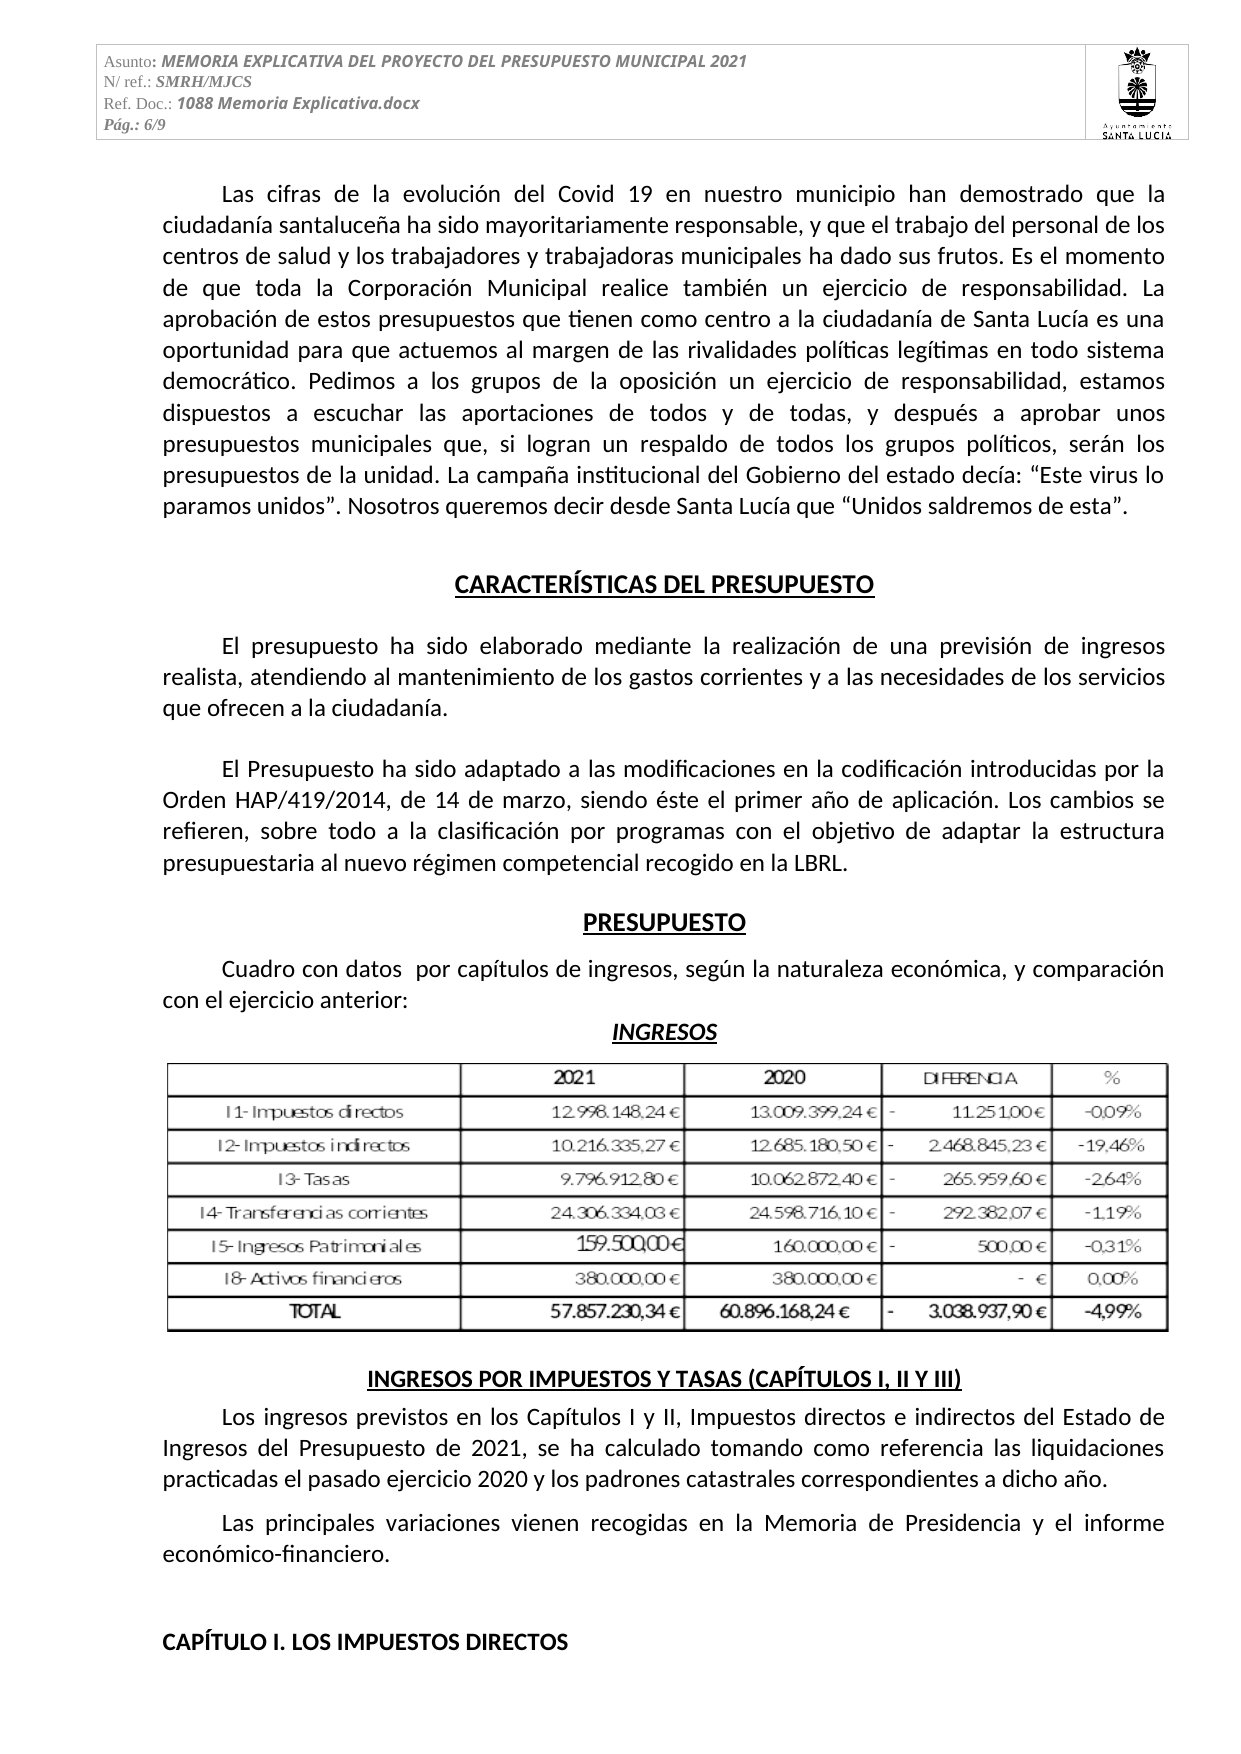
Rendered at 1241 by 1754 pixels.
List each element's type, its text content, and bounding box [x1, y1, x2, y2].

text Las cifras de la evolución del Covid 19 en nuestro municipio han demostrado que la ciudadanía santaluceña ha sido mayoritariamente responsable, y que el trabajo del personal de los centros de salud y los trabajadores y trabajadoras municipales ha dado sus frutos. Es el momento de que toda la Corporación Municipal realice también un ejercicio de responsabilidad. La aprobación de estos presupuestos que tienen como centro a la ciudadanía de Santa Lucía es una oportunidad para que actuemos al margen de las rivalidades políticas legítimas en todo sistema democrático. Pedimos a los grupos de la oposición un ejercicio de responsabilidad, estamos dispuestos a escuchar las aportaciones de todos y de todas, y después a aprobar unos presupuestos municipales que, si logran un respaldo de todos los grupos políticos, serán los presupuestos de la unidad. La campaña institucional del Gobierno del estado decía: “Este virus lo paramos unidos”. Nosotros queremos decir desde Santa Lucía que “Unidos saldremos de esta”. [162, 177, 1167, 521]
text CARACTERÍSTICAS DEL PRESUPUESTO [162, 569, 1167, 600]
text INGRESOS POR IMPUESTOS Y TASAS (CAPÍTULOS I, II Y III) [162, 1362, 1166, 1394]
text El Presupuesto ha sido adaptado a las modificaciones en la codificación introducidas por la Orden HAP/419/2014, de 14 de marzo, siendo éste el primer año de aplicación. Los cambios se refieren, sobre todo a la clasificación por programas con el objetivo de adaptar la estructura presupuestaria al nuevo régimen competencial recogido en la LBRL. [162, 752, 1167, 877]
text El presupuesto ha sido elaborado mediante la realización de una previsión de ingresos realista, atendiendo al mantenimiento de los gastos corrientes y a las necesidades de los servicios que ofrecen a la ciudadanía. [162, 629, 1167, 723]
text Cuadro con datos por capítulos de ingresos, según la naturaleza económica, y comparación con el ejercicio anterior: [162, 953, 1167, 1015]
text Los ingresos previstos en los Capítulos I y II, Impuestos directos e indirectos del Estado de Ingresos del Presupuesto de 2021, se ha calculado tomando como referencia las liquidaciones practicadas el pasado ejercicio 2020 y los padrones catastrales correspondientes a dicho año. [162, 1400, 1166, 1494]
text CAPÍTULO I. LOS IMPUESTOS DIRECTOS [162, 1625, 1166, 1656]
text INGRESOS [162, 1015, 1166, 1046]
text Las principales variaciones vienen recogidas en la Memoria de Presidencia y el informe económico-financiero. [162, 1506, 1166, 1569]
text PRESUPUESTO [162, 906, 1166, 938]
